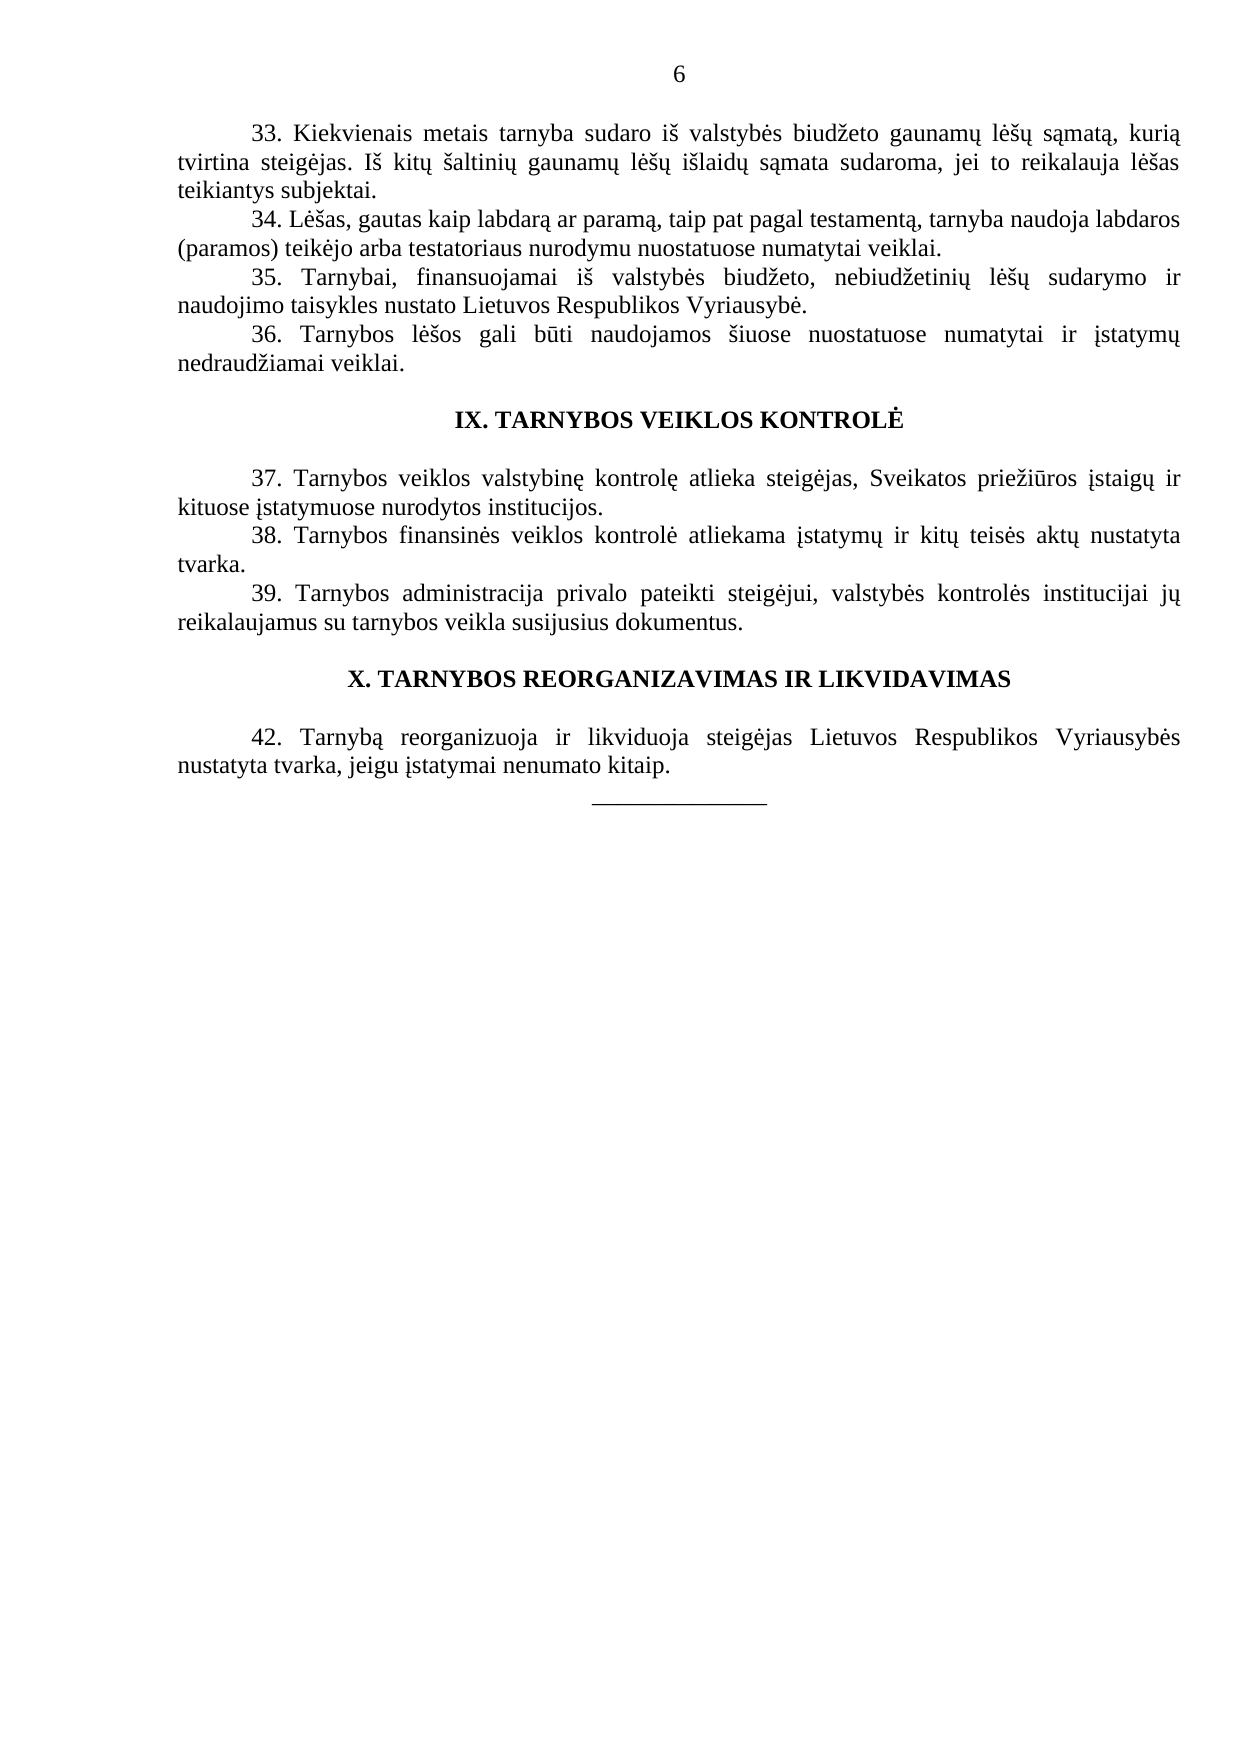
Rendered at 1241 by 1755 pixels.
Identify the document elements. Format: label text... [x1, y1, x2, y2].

text ______________ [177, 779, 1181, 808]
text 34. Lėšas, gautas kaip labdarą ar paramą, taip pat pagal testamentą, tarnyba naudoja labdaros (paramos) teikėjo arba testatoriaus nurodymu nuostatuose numatytai veiklai. [177, 204, 1181, 262]
text X. TARNYBOS REORGANIZAVIMAS IR LIKVIDAVIMAS [177, 664, 1181, 693]
text 33. Kiekvienais metais tarnyba sudaro iš valstybės biudžeto gaunamų lėšų sąmatą, kurią tvirtina steigėjas. Iš kitų šaltinių gaunamų lėšų išlaidų sąmata sudaroma, jei to reikalauja lėšas teikiantys subjektai. [177, 118, 1181, 204]
text 36. Tarnybos lėšos gali būti naudojamos šiuose nuostatuose numatytai ir įstatymų nedraudžiamai veiklai. [177, 319, 1181, 377]
text IX. TARNYBOS VEIKLOS KONTROLĖ [177, 406, 1181, 434]
text 37. Tarnybos veiklos valstybinę kontrolę atlieka steigėjas, Sveikatos priežiūros įstaigų ir kituose įstatymuose nurodytos institucijos. [177, 463, 1181, 521]
text 38. Tarnybos finansinės veiklos kontrolė atliekama įstatymų ir kitų teisės aktų nustatyta tvarka. [177, 521, 1181, 578]
text 35. Tarnybai, finansuojamai iš valstybės biudžeto, nebiudžetinių lėšų sudarymo ir naudojimo taisykles nustato Lietuvos Respublikos Vyriausybė. [177, 262, 1181, 319]
text 42. Tarnybą reorganizuoja ir likviduoja steigėjas Lietuvos Respublikos Vyriausybės nustatyta tvarka, jeigu įstatymai nenumato kitaip. [177, 722, 1181, 779]
text 39. Tarnybos administracija privalo pateikti steigėjui, valstybės kontrolės institucijai jų reikalaujamus su tarnybos veikla susijusius dokumentus. [177, 578, 1181, 636]
